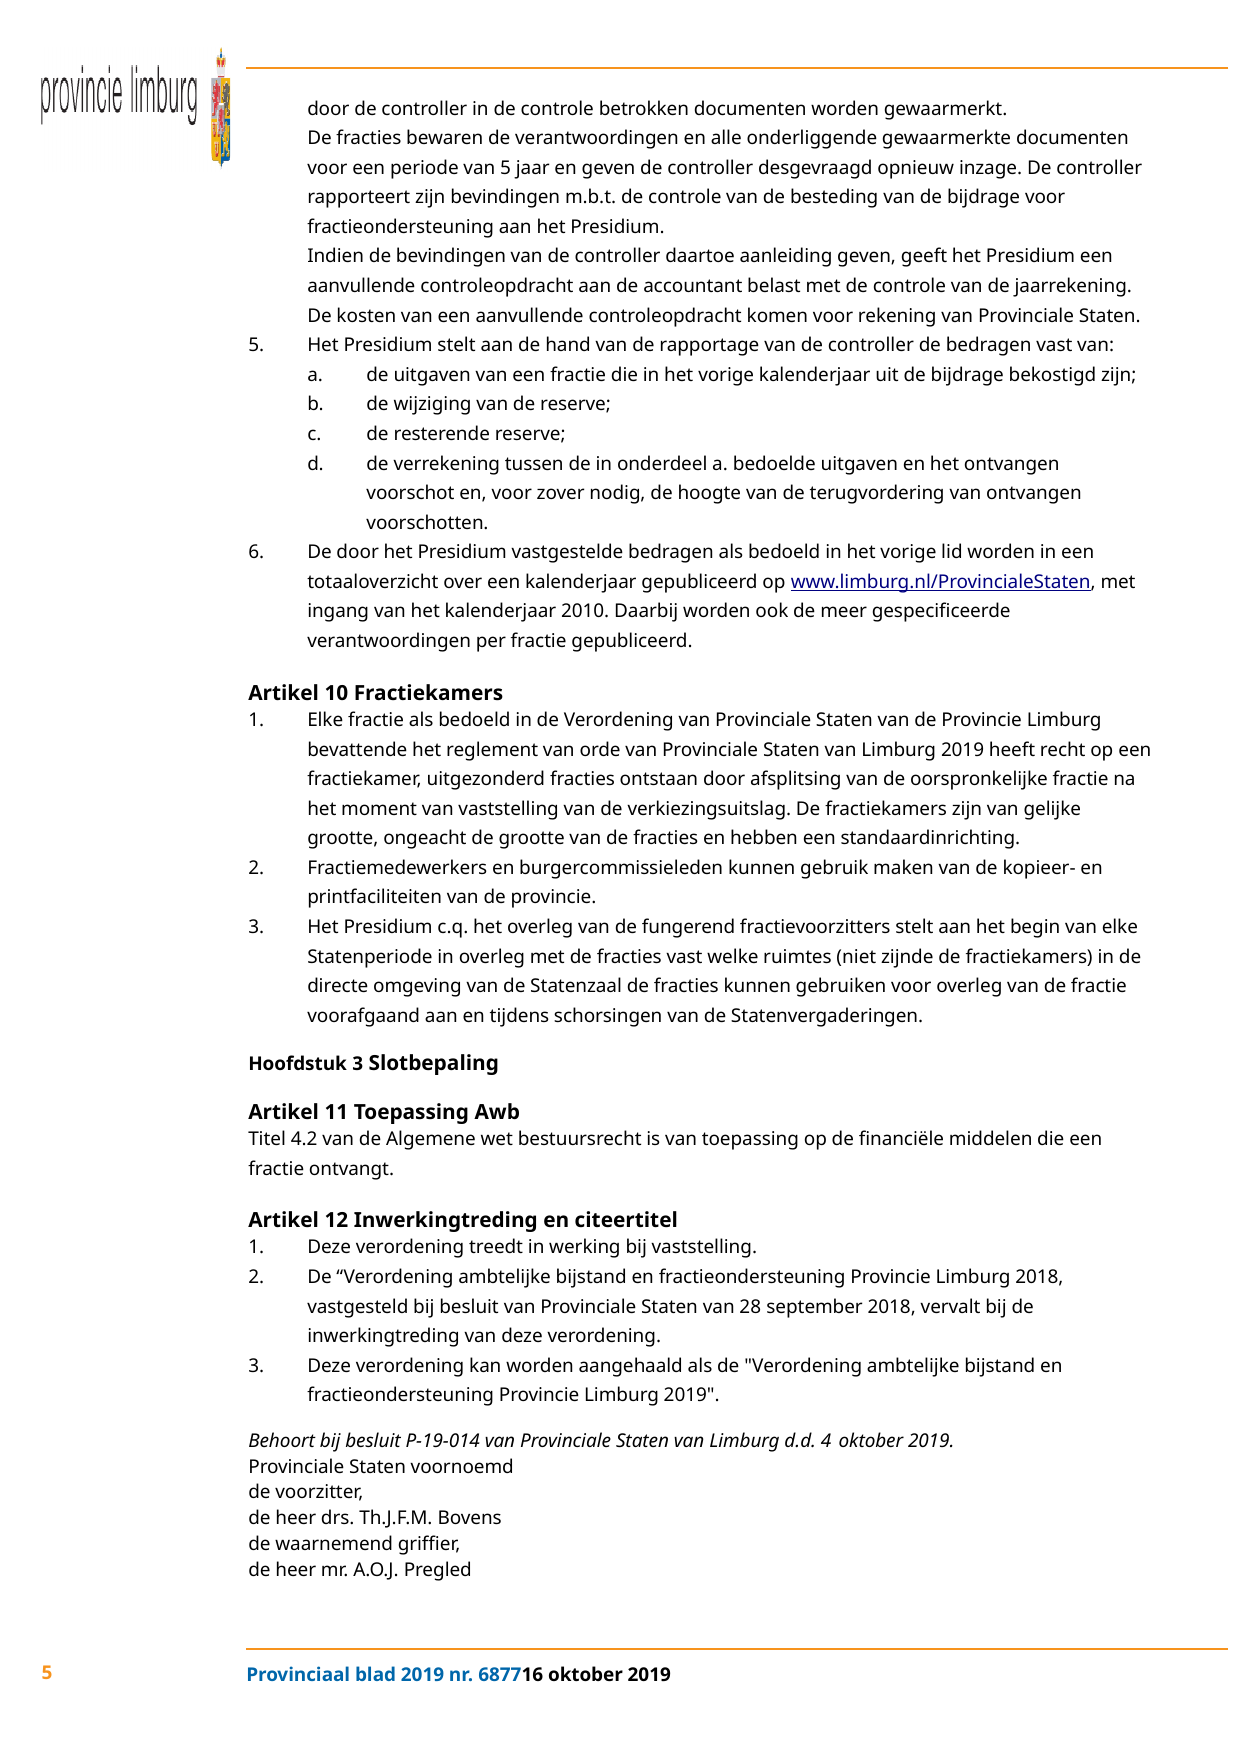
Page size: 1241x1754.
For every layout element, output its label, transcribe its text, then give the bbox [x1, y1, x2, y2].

text Hoofdstuk 3 Slotbepaling [248, 1048, 1152, 1076]
list De “Verordening ambtelijke bijstand en fractieondersteuning Provincie Limburg 2018, vastgesteld bij besluit van Provinciale Staten van 28 september 2018, vervalt bij de inwerkingtreding van deze verordening. [248, 1263, 1152, 1348]
list Indien de bevindingen van de controller daartoe aanleiding geven, geeft het Presidium een aanvullende controleopdracht aan de accountant belast met de controle van de jaarrekening. De kosten van een aanvullende controleopdracht komen voor rekening van Provinciale Staten. [248, 243, 1152, 328]
list Deze verordening kan worden aangehaald als de "Verordening ambtelijke bijstand en fractieondersteuning Provincie Limburg 2019". [248, 1352, 1152, 1407]
list Elke fractie als bedoeld in de Verordening van Provinciale Staten van de Provincie Limburg bevattende het reglement van orde van Provinciale Staten van Limburg 2019 heeft recht op een fractiekamer, uitgezonderd fracties ontstaan door afsplitsing van de oorspronkelijke fractie na het moment van vaststelling van de verkiezingsuitslag. De fractiekamers zijn van gelijke grootte, ongeacht de grootte van de fracties en hebben een standaardinrichting. [248, 706, 1152, 850]
text de heer mr. A.O.J. Pregled [248, 1556, 1152, 1582]
list door de controller in de controle betrokken documenten worden gewaarmerkt. [248, 95, 1152, 121]
list de uitgaven van een fractie die in het vorige kalenderjaar uit de bijdrage bekostigd zijn; [307, 361, 1152, 387]
text Behoort bij besluit P-19-014 van Provinciale Staten van Limburg d.d. 4 oktober 2019. [248, 1427, 1152, 1453]
text de voorzitter, [248, 1479, 1152, 1504]
list Deze verordening treedt in werking bij vaststelling. [248, 1234, 1152, 1259]
list De door het Presidium vastgestelde bedragen als bedoeld in het vorige lid worden in een totaaloverzicht over een kalenderjaar gepubliceerd op www.limburg.nl/ProvincialeStaten, met ingang van het kalenderjaar 2010. Daarbij worden ook de meer gespecificeerde verantwoordingen per fractie gepubliceerd. [248, 538, 1152, 653]
text Provinciale Staten voornoemd [248, 1453, 1152, 1479]
list Fractiemedewerkers en burgercommissieleden kunnen gebruik maken van de kopieer- en printfaciliteiten van de provincie. [248, 854, 1152, 909]
text Artikel 12 Inwerkingtreding en citeertitel [248, 1205, 1152, 1234]
list Het Presidium stelt aan de hand van de rapportage van de controller de bedragen vast van: [248, 331, 1152, 357]
list Het Presidium c.q. het overleg van de fungerend fractievoorzitters stelt aan het begin van elke Statenperiode in overleg met de fracties vast welke ruimtes (niet zijnde de fractiekamers) in de directe omgeving van de Statenzaal de fracties kunnen gebruiken voor overleg van de fractie voorafgaand aan en tijdens schorsingen van de Statenvergaderingen. [248, 913, 1152, 1028]
picture [41, 47, 231, 172]
text de waarnemend griffier, [248, 1530, 1152, 1556]
list de verrekening tussen de in onderdeel a. bedoelde uitgaven en het ontvangen voorschot en, voor zover nodig, de hoogte van de terugvordering van ontvangen voorschotten. [307, 450, 1152, 535]
text Artikel 11 Toepassing Awb [248, 1097, 1152, 1125]
list De fracties bewaren de verantwoordingen en alle onderliggende gewaarmerkte documenten voor een periode van 5 jaar en geven de controller desgevraagd opnieuw inzage. De controller rapporteert zijn bevindingen m.b.t. de controle van de besteding van de bijdrage voor fractieondersteuning aan het Presidium. [248, 124, 1152, 239]
text de heer drs. Th.J.F.M. Bovens [248, 1504, 1152, 1530]
list de resterende reserve; [307, 420, 1152, 446]
text Titel 4.2 van de Algemene wet bestuursrecht is van toepassing op de financiële middelen die een fractie ontvangt. [248, 1125, 1152, 1181]
list de wijziging van de reserve; [307, 391, 1152, 416]
text Artikel 10 Fractiekamers [248, 678, 1152, 706]
